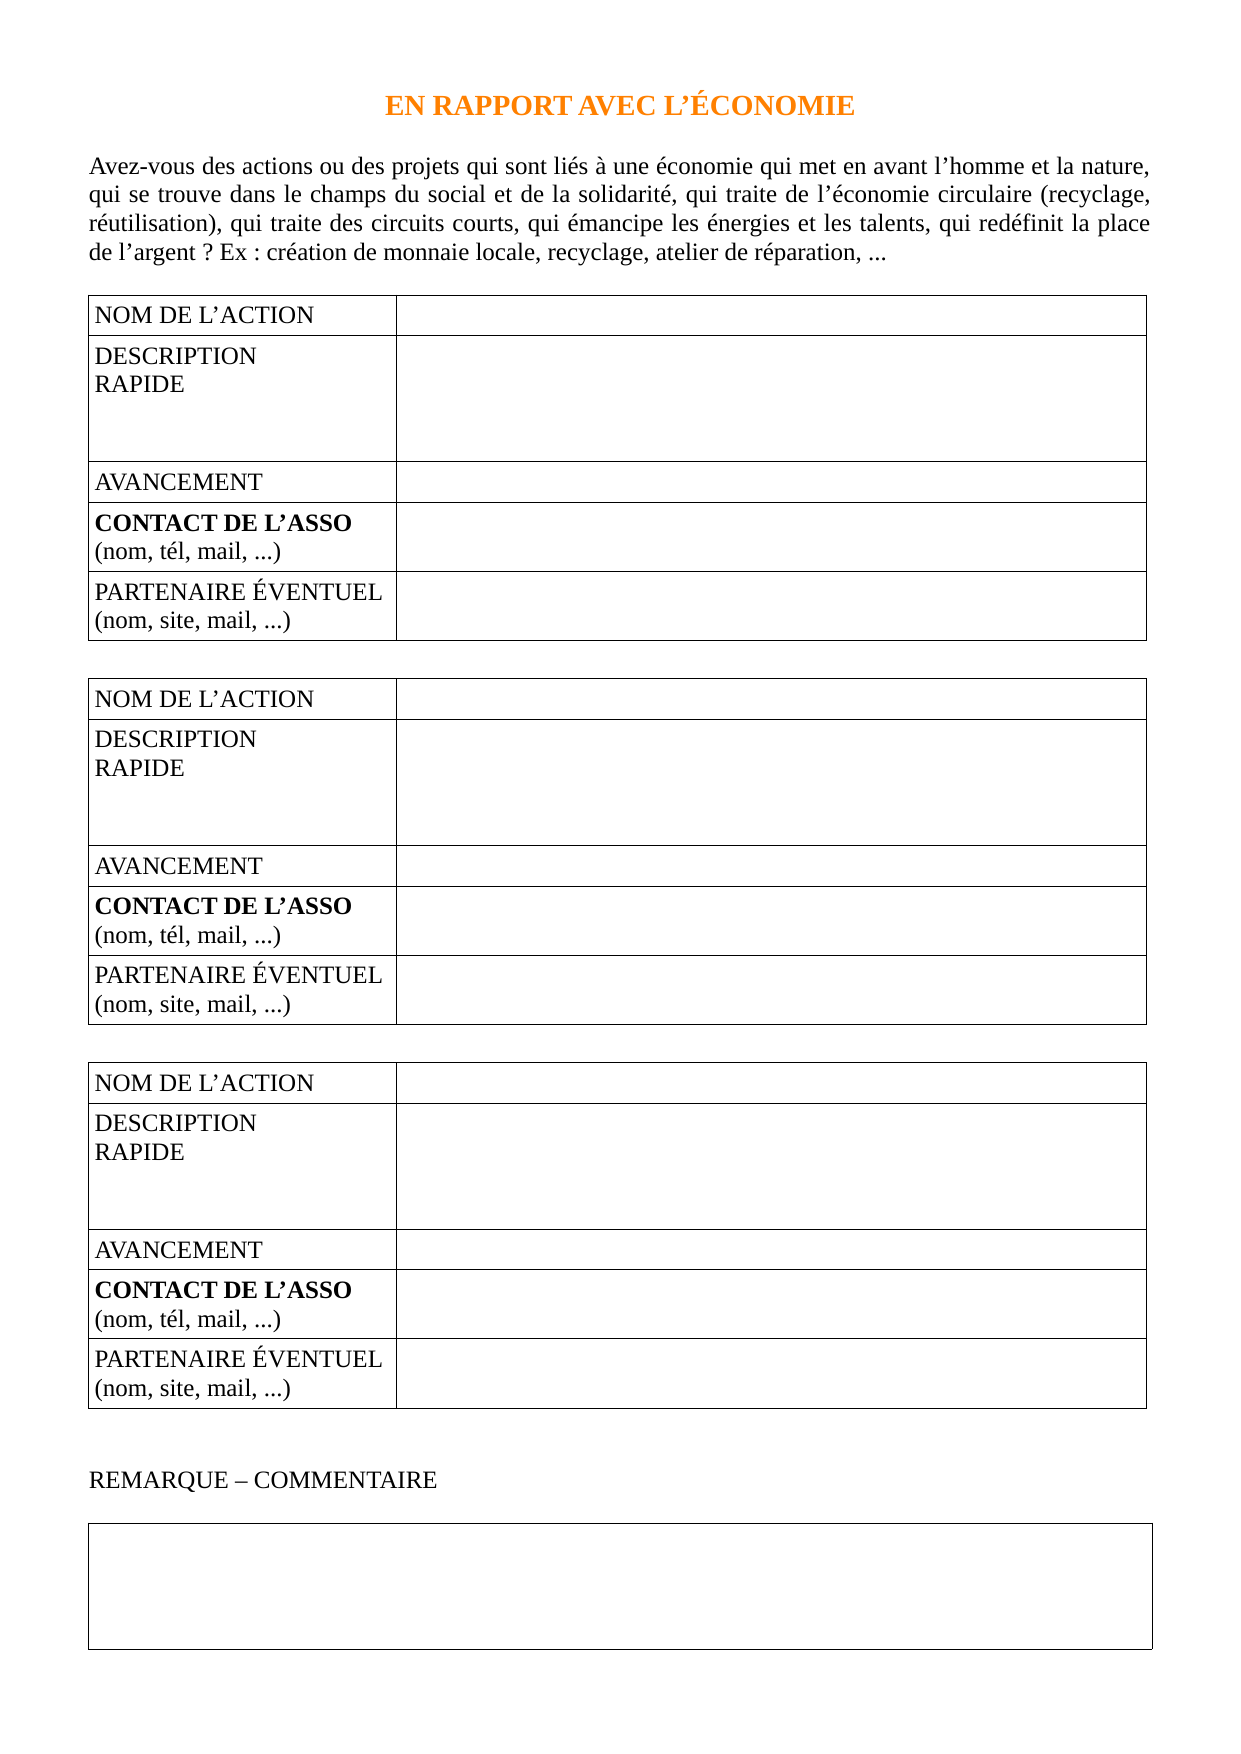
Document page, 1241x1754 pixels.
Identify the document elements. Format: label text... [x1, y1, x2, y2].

table_header NOM DE L’ACTION [89, 1063, 396, 1102]
table_cell [397, 887, 1146, 954]
table_header NOM DE L’ACTION [89, 679, 396, 719]
table_header [89, 1524, 1152, 1649]
table_header [397, 296, 1146, 335]
table_cell [397, 1270, 1146, 1338]
table_header [397, 679, 1146, 719]
table_cell [397, 1104, 1146, 1229]
table_header [397, 1063, 1146, 1102]
text REMARQUE – COMMENTAIRE [88, 1465, 1152, 1494]
table_cell [397, 503, 1146, 571]
table_cell PARTENAIRE ÉVENTUEL (nom, site, mail, ...) [89, 572, 396, 640]
text Avez-vous des actions ou des projets qui sont liés à une économie qui met en avant l’homme et la nature, qui se trouve dans le champs du social et de la solidarité, qui traite de l’économie circulaire (recyclage, réutilisation), qui traite des circuits courts, qui émancipe les énergies et les talents, qui redéfinit la place de l’argent ? Ex : création de monnaie locale, recyclage, atelier de réparation, ... [88, 151, 1152, 266]
table_cell [397, 336, 1146, 461]
table_cell CONTACT DE L’ASSO (nom, tél, mail, ...) [89, 887, 396, 954]
text EN RAPPORT AVEC L’ÉCONOMIE [88, 88, 1152, 122]
table_cell [397, 956, 1146, 1024]
table_cell [397, 1230, 1146, 1269]
table_cell CONTACT DE L’ASSO (nom, tél, mail, ...) [89, 1270, 396, 1338]
table_cell DESCRIPTION RAPIDE [89, 1104, 396, 1229]
table_header NOM DE L’ACTION [89, 296, 396, 335]
table_cell AVANCEMENT [89, 1230, 396, 1269]
table_cell DESCRIPTION RAPIDE [89, 336, 396, 461]
table_cell [397, 846, 1146, 886]
table_cell [397, 572, 1146, 640]
table_cell AVANCEMENT [89, 462, 396, 502]
table_cell [397, 720, 1146, 845]
table_cell AVANCEMENT [89, 846, 396, 886]
table_cell CONTACT DE L’ASSO (nom, tél, mail, ...) [89, 503, 396, 571]
table_cell PARTENAIRE ÉVENTUEL (nom, site, mail, ...) [89, 1339, 396, 1407]
table_cell PARTENAIRE ÉVENTUEL (nom, site, mail, ...) [89, 956, 396, 1024]
table_cell [397, 462, 1146, 502]
table_cell [397, 1339, 1146, 1407]
table_cell DESCRIPTION RAPIDE [89, 720, 396, 845]
